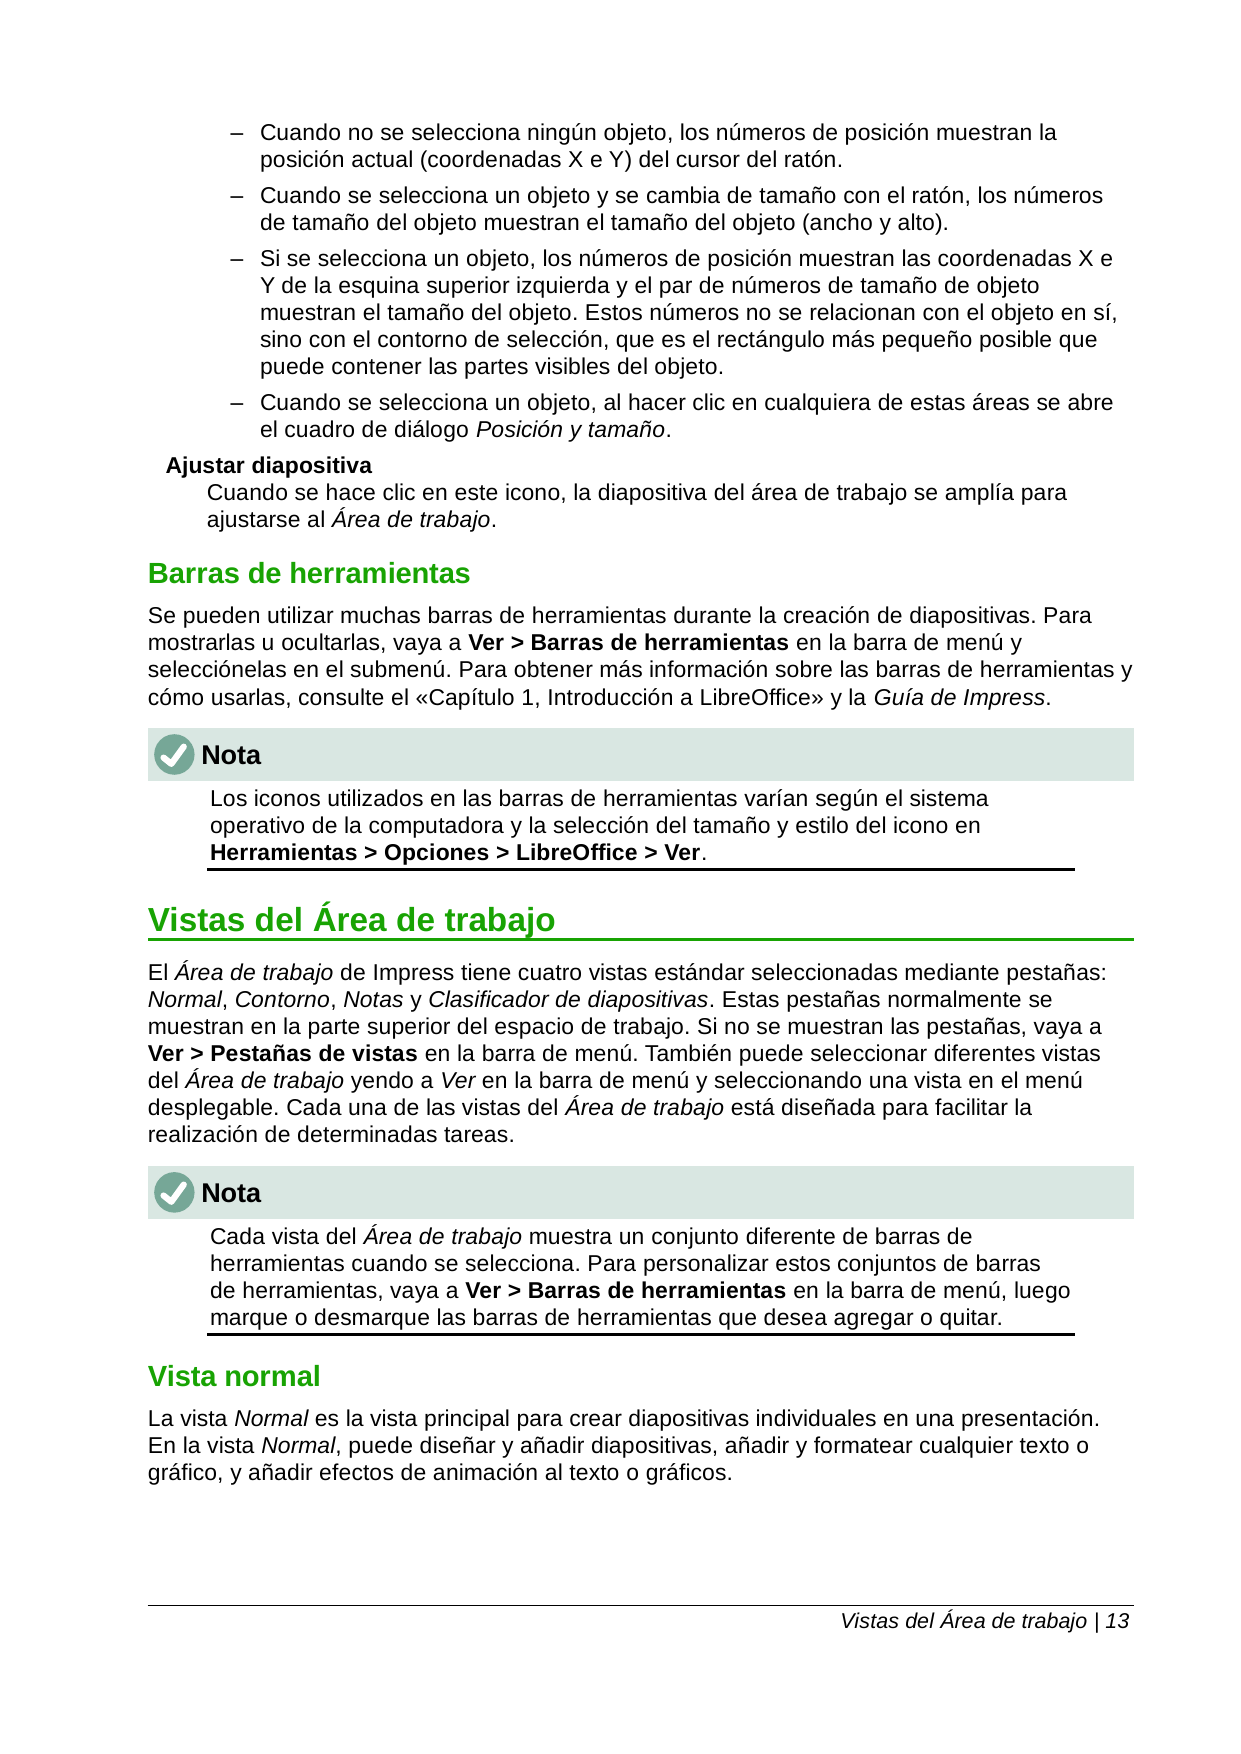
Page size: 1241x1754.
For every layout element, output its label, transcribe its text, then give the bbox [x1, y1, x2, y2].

list Cuando se selecciona un objeto y se cambia de tamaño con el ratón, los números de tamaño del objeto muestran el tamaño del objeto (ancho y alto). [230, 181, 1134, 235]
list Cuando no se selecciona ningún objeto, los números de posición muestran la posición actual (coordenadas X e Y) del cursor del ratón. [230, 118, 1134, 172]
text Cada vista del Área de trabajo muestra un conjunto diferente de barras de herramientas cuando se selecciona. Para personalizar estos conjuntos de barras de herramientas, vaya a Ver > Barras de herramientas en la barra de menú, luego marque o desmarque las barras de herramientas que desea agregar o quitar. [207, 1219, 1075, 1333]
subtitle Barras de herramientas [148, 556, 1134, 590]
subtitle Vista normal [148, 1359, 1134, 1393]
subtitle Nota [148, 728, 1134, 781]
text Cuando se hace clic en este icono, la diapositiva del área de trabajo se amplía para ajustarse al Área de trabajo. [207, 478, 1134, 533]
subtitle Nota [148, 1166, 1134, 1219]
list Cuando se selecciona un objeto, al hacer clic en cualquiera de estas áreas se abre el cuadro de diálogo Posición y tamaño. [230, 388, 1134, 443]
text Los iconos utilizados en las barras de herramientas varían según el sistema operativo de la computadora y la selección del tamaño y estilo del icono en Herramientas > Opciones > LibreOffice > Ver. [207, 781, 1075, 868]
text La vista Normal es la vista principal para crear diapositivas individuales en una presentación. En la vista Normal, puede diseñar y añadir diapositivas, añadir y formatear cualquier texto o gráfico, y añadir efectos de animación al texto o gráficos. [148, 1404, 1134, 1486]
list Si se selecciona un objeto, los números de posición muestran las coordenadas X e Y de la esquina superior izquierda y el par de números de tamaño de objeto muestran el tamaño del objeto. Estos números no se relacionan con el objeto en sí, sino con el contorno de selección, que es el rectángulo más pequeño posible que puede contener las partes visibles del objeto. [230, 244, 1134, 379]
text Se pueden utilizar muchas barras de herramientas durante la creación de diapositivas. Para mostrarlas u ocultarlas, vaya a Ver > Barras de herramientas en la barra de menú y selecciónelas en el submenú. Para obtener más información sobre las barras de herramientas y cómo usarlas, consulte el «Capítulo 1, Introducción a LibreOffice» y la Guía de Impress. [148, 602, 1134, 710]
text El Área de trabajo de Impress tiene cuatro vistas estándar seleccionadas mediante pestañas: Normal, Contorno, Notas y Clasificador de diapositivas. Estas pestañas normalmente se muestran en la parte superior del espacio de trabajo. Si no se muestran las pestañas, vaya a Ver > Pestañas de vistas en la barra de menú. También puede seleccionar diferentes vistas del Área de trabajo yendo a Ver en la barra de menú y seleccionando una vista en el menú desplegable. Cada una de las vistas del Área de trabajo está diseñada para facilitar la realización de determinadas tareas. [148, 958, 1134, 1148]
text Ajustar diapositiva [165, 451, 1134, 478]
subtitle Vistas del Área de trabajo [148, 900, 1134, 938]
